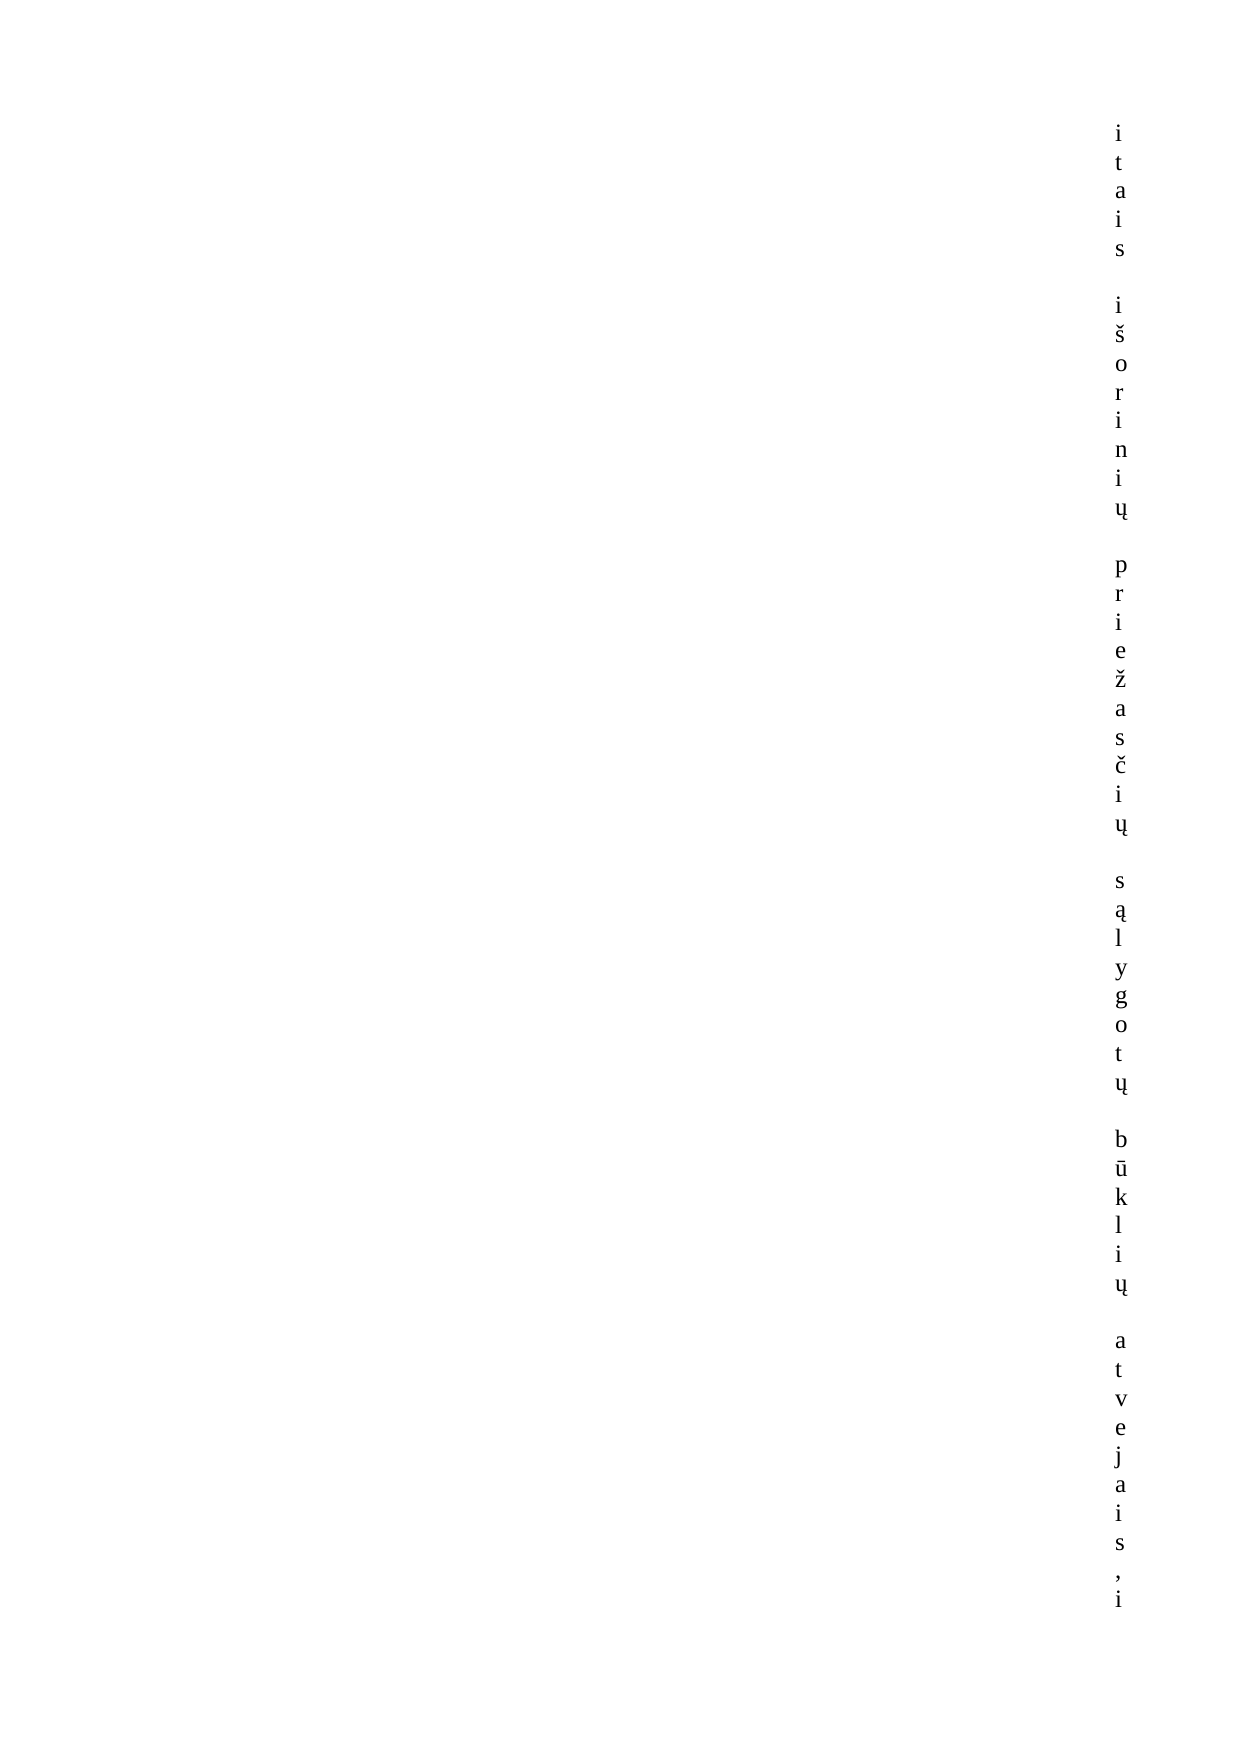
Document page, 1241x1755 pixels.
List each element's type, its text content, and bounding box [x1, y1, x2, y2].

text Projektų finansavimo sąlygų aprašo pagal 2007–2013 metų Sanglaudos skatinimo veiksmų programos priemonę Nr. VP3-2.1-SAM-02-V „Asmens sveikatos priežiūros įstaigų, teikiančių skubią medicinos pagalbą traumų ir kitais išorinių priežasčių sąlygotų būklių atvejais, infrastruktūros atnaujinimas“ [1115, 160, 1122, 1060]
